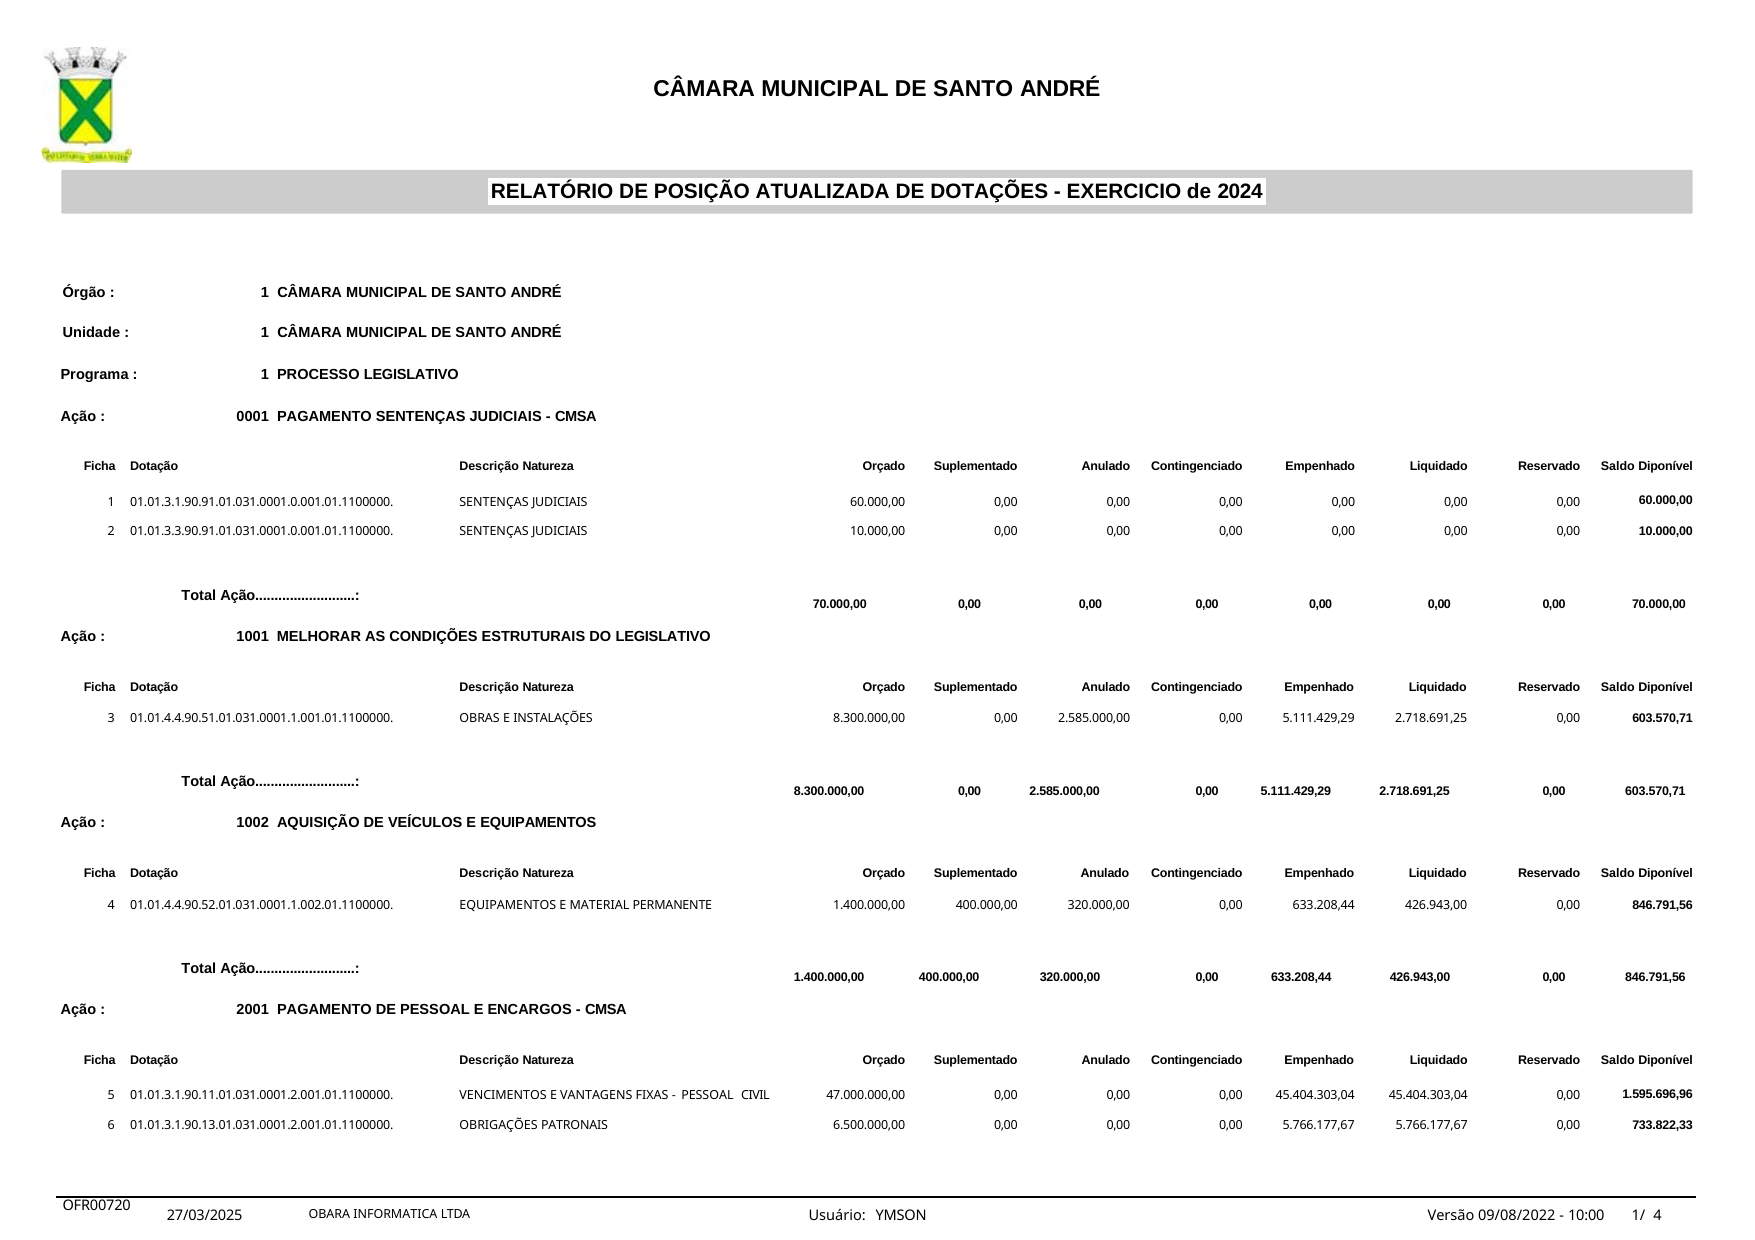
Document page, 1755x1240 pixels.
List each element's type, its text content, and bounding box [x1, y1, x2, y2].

table_cell 0,00 [1263, 483, 1381, 517]
table_header Descrição Natureza [428, 1053, 790, 1077]
text Ação : 1001 MELHORAR AS CONDIÇÕES ESTRUTURAIS DO LEGISLATIVO [60, 627, 1695, 644]
table_header Anulado [1049, 460, 1139, 483]
table_cell 47.000.000,00 [790, 1077, 918, 1117]
table_header Orçado [790, 1053, 918, 1077]
table_header Anulado [1049, 1053, 1139, 1077]
table_header Orçado [719, 680, 918, 703]
table_header Suplementado [918, 1053, 1048, 1077]
table_cell 0,00 [1139, 1118, 1258, 1134]
table_header Ficha [79, 460, 123, 483]
table_header Liquidado [1380, 867, 1491, 890]
table_cell 60.000,00 [724, 483, 918, 517]
table_header Suplementado [918, 867, 1042, 890]
table_cell 0,00 [1491, 483, 1589, 517]
table_cell 6 [79, 1118, 123, 1134]
table_header Orçado [724, 460, 918, 483]
table_header Dotação [123, 867, 428, 890]
text 27/03/2025 [167, 1204, 244, 1224]
text OBARA INFORMATICA LTDA [308, 1206, 481, 1223]
table_header Empenhado [1262, 680, 1374, 703]
table_cell 0,00 [1491, 517, 1589, 540]
table_cell 8.300.000,00 [719, 704, 918, 727]
table_cell 0,00 [918, 517, 1048, 540]
table_cell 320.000,00 [1042, 890, 1139, 914]
table_header Descrição Natureza [428, 867, 780, 890]
table_header Ficha [79, 867, 123, 890]
text 0,00 [1106, 970, 1219, 984]
table_cell 0,00 [1139, 1077, 1258, 1117]
table_cell 0,00 [1381, 483, 1491, 517]
table_cell 1.595.696,96 [1589, 1077, 1695, 1117]
table_cell 45.404.303,04 [1371, 1077, 1491, 1117]
table_cell 01.01.3.1.90.91.01.031.0001.0.001.01.1100000. [123, 483, 428, 517]
text 0,00 70.000,00 [1542, 596, 1695, 611]
text Total Ação..........................: [181, 773, 370, 790]
text 70.000,00 [674, 596, 867, 611]
table_header Contingenciado [1139, 460, 1263, 483]
table_cell 0,00 [1139, 517, 1263, 540]
table_cell 45.404.303,04 [1258, 1077, 1371, 1117]
text Unidade : 1 CÂMARA MUNICIPAL DE SANTO ANDRÉ [62, 324, 1695, 341]
table_header Empenhado [1258, 1053, 1371, 1077]
table_cell VENCIMENTOS E VANTAGENS FIXAS - PESSOAL CIVIL [428, 1077, 790, 1117]
table_cell 5.111.429,29 [1262, 704, 1374, 727]
text 0,00 [1106, 783, 1219, 797]
table_header Contingenciado [1139, 867, 1263, 890]
table_cell 426.943,00 [1380, 890, 1491, 914]
text Total Ação..........................: [181, 586, 370, 603]
text 1.400.000,00 [794, 970, 867, 984]
table_header Liquidado [1371, 1053, 1491, 1077]
table_header Empenhado [1263, 867, 1380, 890]
text 8.300.000,00 [794, 783, 867, 797]
table_cell 0,00 [1139, 483, 1263, 517]
table_cell 0,00 [1491, 1077, 1589, 1117]
table_cell 0,00 [1491, 890, 1589, 914]
table_cell SENTENÇAS JUDICIAIS [428, 483, 724, 517]
table_cell 5 [79, 1077, 123, 1117]
text Versão 09/08/2022 - 10:00 1/ 4 [1427, 1204, 1695, 1224]
table_cell 3 [79, 704, 123, 727]
table_header Reservado [1491, 1053, 1589, 1077]
text Ação : 0001 PAGAMENTO SENTENÇAS JUDICIAIS - CMSA [60, 407, 1695, 424]
table_cell 0,00 [918, 1077, 1048, 1117]
table_cell 400.000,00 [918, 890, 1042, 914]
table_cell 01.01.4.4.90.51.01.031.0001.1.001.01.1100000. [123, 704, 428, 727]
table_cell 0,00 [918, 483, 1048, 517]
table_cell EQUIPAMENTOS E MATERIAL PERMANENTE [428, 890, 780, 914]
table_cell 2 [79, 517, 123, 540]
table_header Liquidado [1381, 460, 1491, 483]
table_cell 0,00 [918, 1118, 1048, 1134]
table_cell OBRIGAÇÕES PATRONAIS [428, 1118, 790, 1134]
table_cell 01.01.3.1.90.13.01.031.0001.2.001.01.1100000. [123, 1118, 428, 1134]
table_cell 0,00 [1139, 890, 1263, 914]
table_cell 10.000,00 [724, 517, 918, 540]
text Usuário: YMSON [808, 1204, 931, 1224]
table_cell OBRAS E INSTALAÇÕES [428, 704, 719, 727]
text 2.585.000,00 [1029, 783, 1102, 797]
text 0,00 846.791,56 [1542, 970, 1695, 984]
table_cell 0,00 [1139, 704, 1262, 727]
table_header Anulado [1037, 680, 1139, 703]
table_header Dotação [123, 460, 428, 483]
table_header Descrição Natureza [428, 460, 724, 483]
table_cell 4 [79, 890, 123, 914]
table_cell 60.000,00 [1589, 483, 1695, 517]
table_cell 5.766.177,67 [1258, 1118, 1371, 1134]
table_cell 0,00 [1049, 1118, 1139, 1134]
table_header Suplementado [918, 680, 1037, 703]
table_header Reservado [1491, 460, 1589, 483]
table_header Dotação [123, 1053, 428, 1077]
table_cell 1 [79, 483, 123, 517]
text Ação : 2001 PAGAMENTO DE PESSOAL E ENCARGOS - CMSA [60, 1001, 1695, 1018]
text Programa : 1 PROCESSO LEGISLATIVO [60, 365, 1695, 382]
table_cell 0,00 [918, 704, 1037, 727]
table_header Anulado [1042, 867, 1139, 890]
table_header Empenhado [1263, 460, 1381, 483]
text 320.000,00 [1039, 970, 1102, 984]
text 0,00 [871, 783, 981, 797]
table_cell 5.766.177,67 [1371, 1118, 1491, 1134]
text OFR00720 [62, 1198, 138, 1214]
text 0,00 [871, 596, 981, 611]
text 5.111.429,29 2.718.691,25 [1260, 783, 1452, 797]
table_cell 01.01.3.1.90.11.01.031.0001.2.001.01.1100000. [123, 1077, 428, 1117]
table_cell 733.822,33 [1589, 1118, 1695, 1134]
table_header Contingenciado [1139, 680, 1262, 703]
table_header Reservado [1491, 867, 1589, 890]
table_header Saldo Diponível [1589, 1053, 1695, 1077]
text 400.000,00 [919, 970, 981, 984]
text 633.208,44 426.943,00 [1271, 970, 1452, 984]
table_cell 0,00 [1491, 1118, 1589, 1134]
text Ação : 1002 AQUISIÇÃO DE VEÍCULOS E EQUIPAMENTOS [60, 814, 1695, 831]
table_cell 0,00 [1263, 517, 1381, 540]
table_cell 6.500.000,00 [790, 1118, 918, 1134]
text 0,00 [1106, 596, 1219, 611]
text 0,00 0,00 [1309, 596, 1452, 611]
table_cell 633.208,44 [1263, 890, 1380, 914]
table_header Ficha [79, 680, 123, 703]
table_header Liquidado [1375, 680, 1491, 703]
table_header Contingenciado [1139, 1053, 1258, 1077]
table_header Descrição Natureza [428, 680, 719, 703]
table_cell 0,00 [1049, 1077, 1139, 1117]
table_header Reservado [1491, 680, 1589, 703]
table_header Ficha [79, 1053, 123, 1077]
text 0,00 [985, 596, 1102, 611]
table_cell 0,00 [1049, 517, 1139, 540]
table_cell 603.570,71 [1589, 704, 1695, 727]
table_cell 1.400.000,00 [780, 890, 918, 914]
text Órgão : 1 CÂMARA MUNICIPAL DE SANTO ANDRÉ [62, 284, 1695, 301]
table_cell 01.01.3.3.90.91.01.031.0001.0.001.01.1100000. [123, 517, 428, 540]
table_header Orçado [780, 867, 918, 890]
table_cell 0,00 [1049, 483, 1139, 517]
table_header Saldo Diponível [1589, 460, 1695, 483]
text Total Ação..........................: [181, 960, 370, 977]
text 0,00 603.570,71 [1542, 783, 1695, 797]
table_header Saldo Diponível [1589, 680, 1695, 703]
table_cell 10.000,00 [1589, 517, 1695, 540]
table_cell 0,00 [1381, 517, 1491, 540]
table_cell 0,00 [1491, 704, 1589, 727]
table_cell 01.01.4.4.90.52.01.031.0001.1.002.01.1100000. [123, 890, 428, 914]
table_header Saldo Diponível [1589, 867, 1695, 890]
table_cell 2.585.000,00 [1037, 704, 1139, 727]
table_header Dotação [123, 680, 428, 703]
table_cell 846.791,56 [1589, 890, 1695, 914]
table_cell SENTENÇAS JUDICIAIS [428, 517, 724, 540]
table_cell 2.718.691,25 [1375, 704, 1491, 727]
table_header Suplementado [918, 460, 1048, 483]
